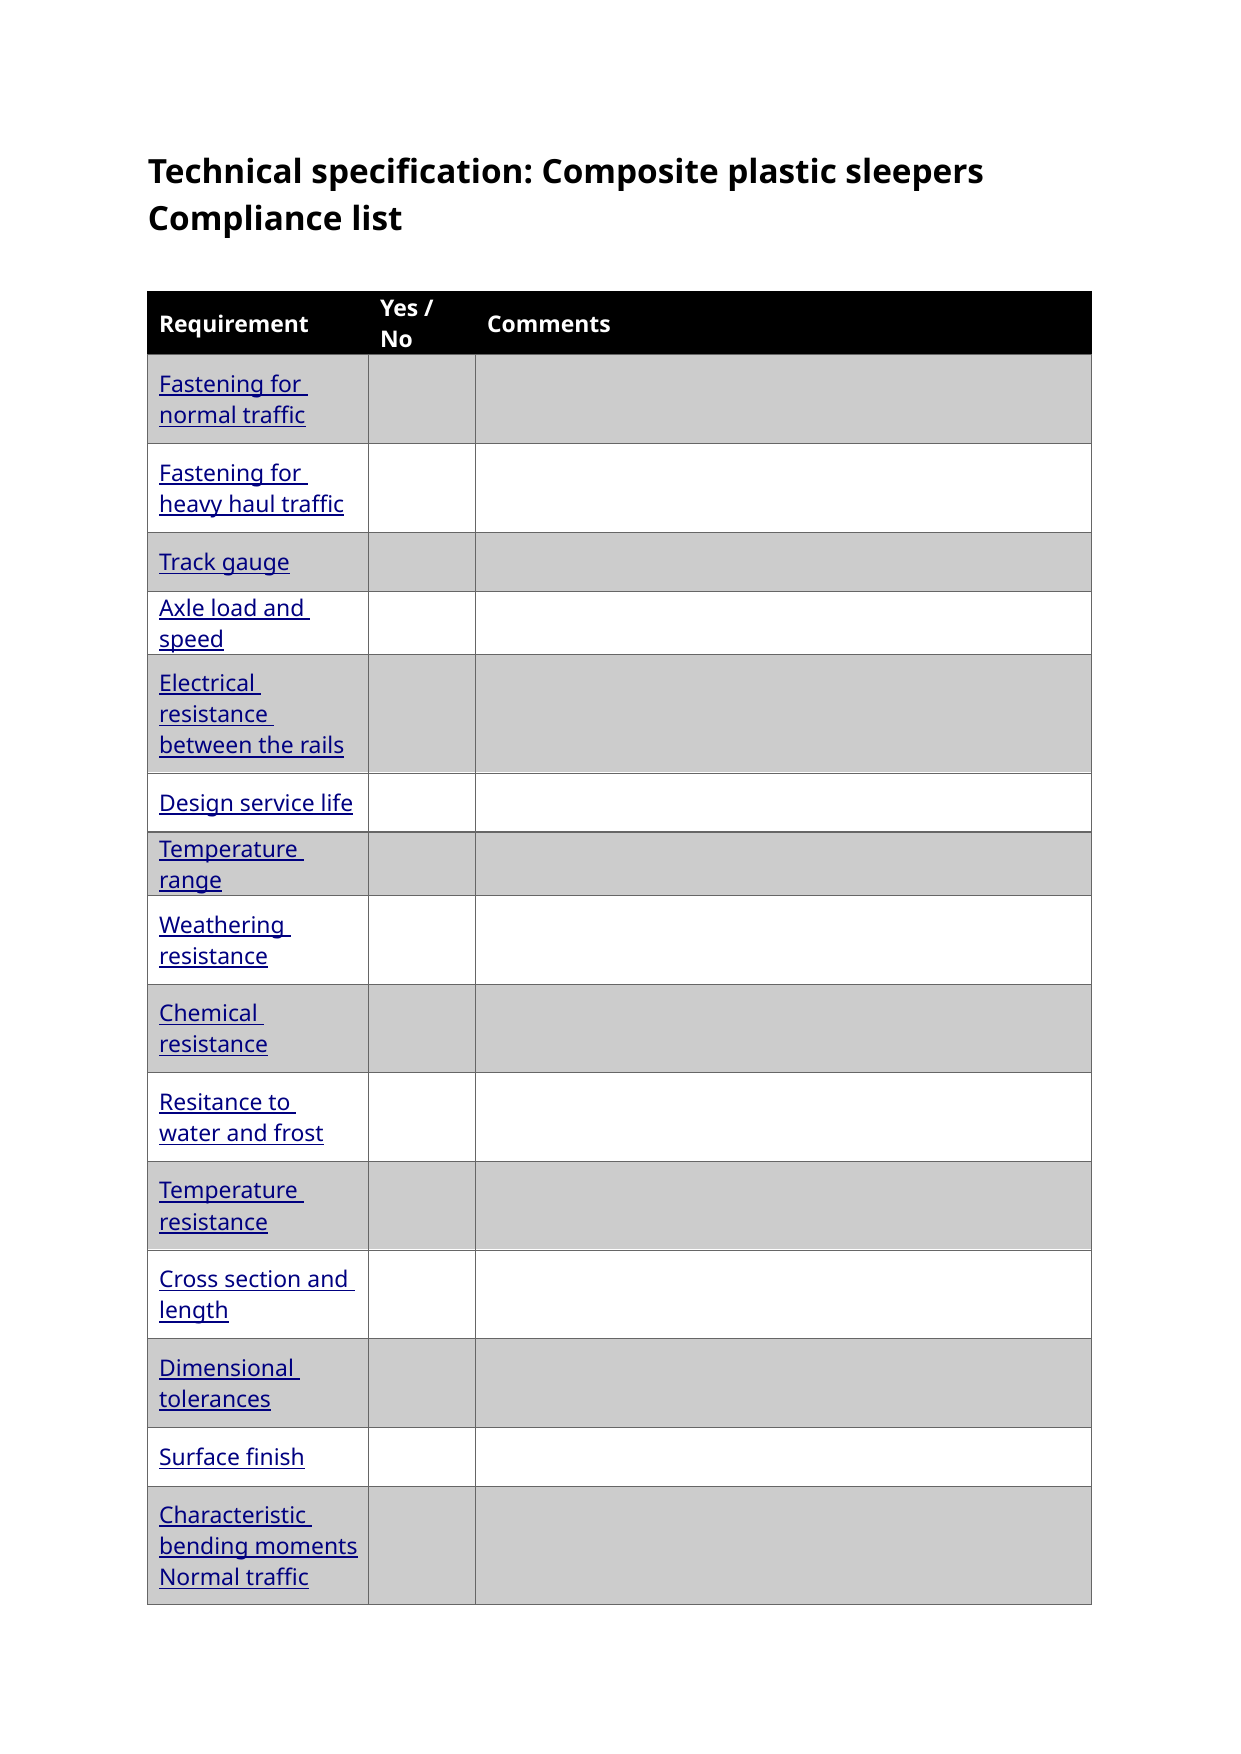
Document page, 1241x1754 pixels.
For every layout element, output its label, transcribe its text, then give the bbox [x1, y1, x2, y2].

table_cell [369, 1428, 475, 1486]
table_cell [369, 833, 475, 895]
table_cell [476, 1251, 1091, 1338]
table_cell [369, 1162, 475, 1249]
table_cell Fastening for heavy haul traffic [148, 444, 368, 532]
table_cell [476, 896, 1091, 984]
table_cell [369, 1487, 475, 1604]
table_cell [369, 1251, 475, 1338]
table_header Comments [476, 292, 1091, 354]
table_cell [369, 355, 475, 443]
subtitle Compliance list [148, 195, 1093, 240]
table_cell [476, 1073, 1091, 1161]
table_cell Axle load and speed [148, 592, 368, 654]
table_cell [476, 655, 1091, 772]
table_cell Design service life [148, 774, 368, 831]
table_cell Characteristic bending moments Normal traffic [148, 1487, 368, 1604]
table_cell Weathering resistance [148, 896, 368, 984]
table_cell [476, 774, 1091, 831]
table_header Requirement [148, 292, 369, 354]
table_cell [476, 1162, 1091, 1249]
table_cell [476, 1487, 1091, 1604]
table_cell Dimensional tolerances [148, 1339, 368, 1427]
table_cell [369, 444, 475, 532]
table_cell [369, 985, 475, 1072]
table_cell [369, 533, 475, 591]
table_cell Resitance to water and frost [148, 1073, 368, 1161]
table_cell [476, 1428, 1091, 1486]
table_cell Track gauge [148, 533, 368, 591]
table_cell Surface finish [148, 1428, 368, 1486]
table_cell [369, 1339, 475, 1427]
table_cell [476, 985, 1091, 1072]
table_cell [369, 896, 475, 984]
table_cell Fastening for normal traffic [148, 355, 368, 443]
table_cell [476, 592, 1091, 654]
table_cell [369, 655, 475, 772]
table_cell [476, 533, 1091, 591]
subtitle Technical specification: Composite plastic sleepers [148, 148, 1093, 193]
table_cell Cross section and length [148, 1251, 368, 1338]
table_cell [476, 355, 1091, 443]
table_cell [476, 1339, 1091, 1427]
table_cell [369, 1073, 475, 1161]
table_cell Temperature resistance [148, 1162, 368, 1249]
table_cell [476, 833, 1091, 895]
table_cell Electrical resistance between the rails [148, 655, 368, 772]
table_header Yes / No [369, 292, 476, 354]
table_cell [369, 774, 475, 831]
table_cell [476, 444, 1091, 532]
table_cell Temperature range [148, 833, 368, 895]
table_cell Chemical resistance [148, 985, 368, 1072]
table_cell [369, 592, 475, 654]
